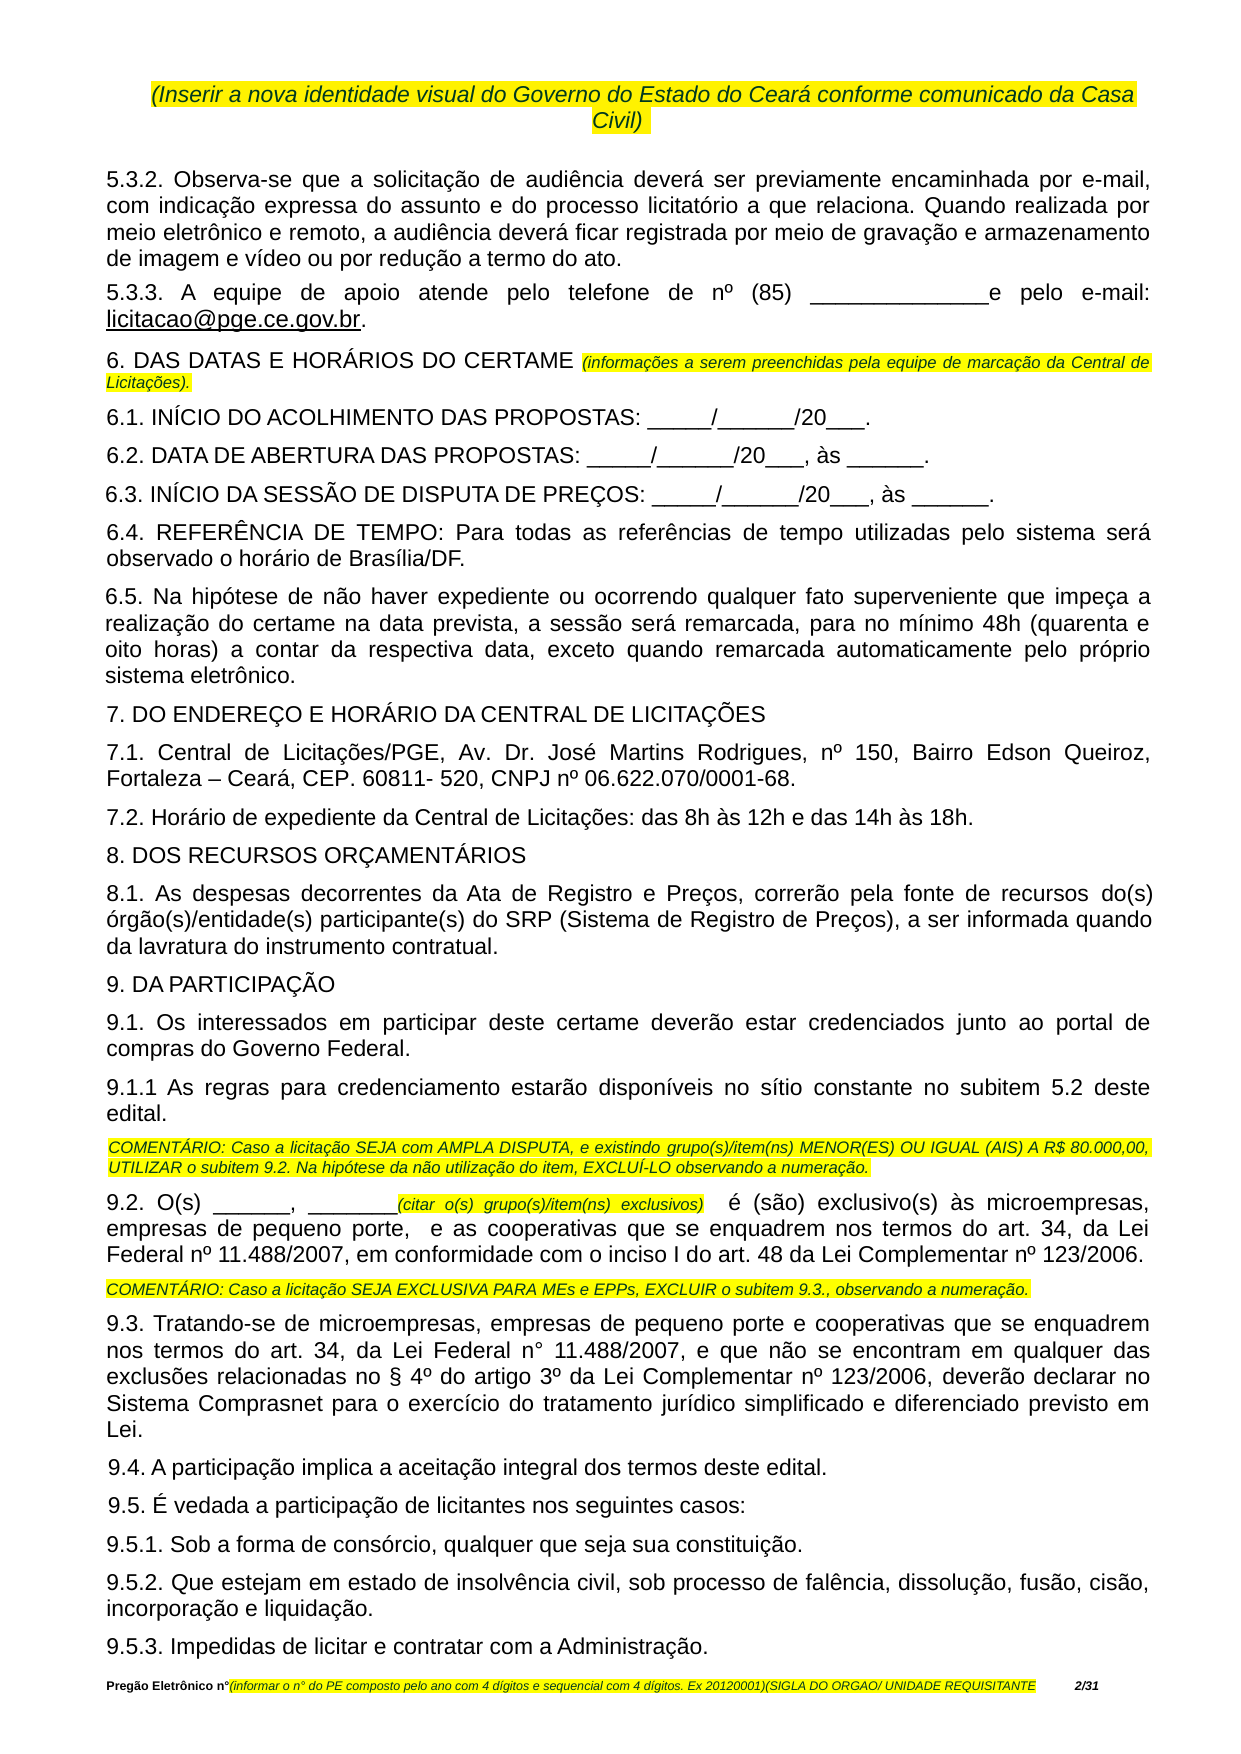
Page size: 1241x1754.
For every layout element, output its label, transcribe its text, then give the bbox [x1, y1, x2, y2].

text 6.4. REFERÊNCIA DE TEMPO: Para todas as referências de tempo utilizadas pelo sistema será observado o horário de Brasília/DF. [106, 519, 1152, 571]
text 6.3. INÍCIO DA SESSÃO DE DISPUTA DE PREÇOS: _____/______/20___, às ______. [105, 481, 1152, 507]
text COMENTÁRIO: Caso a licitação SEJA EXCLUSIVA PARA MEs e EPPs, EXCLUIR o subitem 9.3., observando a numeração. [106, 1279, 1152, 1298]
text 6.1. INÍCIO DO ACOLHIMENTO DAS PROPOSTAS: _____/______/20___. [106, 404, 1152, 430]
text 6.2. DATA DE ABERTURA DAS PROPOSTAS: _____/______/20___, às ______. [106, 442, 1152, 469]
text 7. DO ENDEREÇO E HORÁRIO DA CENTRAL DE LICITAÇÕES [106, 701, 1152, 727]
text 9.2. O(s) ______, _______(citar o(s) grupo(s)/item(ns) exclusivos) é (são) exclusivo(s) às microempresas, empresas de pequeno porte, e as cooperativas que se enquadrem nos termos do art. 34, da Lei Federal nº 11.488/2007, em conformidade com o inciso I do art. 48 da Lei Complementar nº 123/2006. [106, 1188, 1150, 1267]
text 8. DOS RECURSOS ORÇAMENTÁRIOS [106, 842, 1152, 868]
text 6. DAS DATAS E HORÁRIOS DO CERTAME (informações a serem preenchidas pela equipe de marcação da Central de Licitações). [106, 347, 1152, 392]
text 9.3. Tratando-se de microempresas, empresas de pequeno porte e cooperativas que se enquadrem nos termos do art. 34, da Lei Federal n° 11.488/2007, e que não se encontram em qualquer das exclusões relacionadas no § 4º do artigo 3º da Lei Complementar nº 123/2006, deverão declarar no Sistema Comprasnet para o exercício do tratamento jurídico simplificado e diferenciado previsto em Lei. [106, 1310, 1150, 1442]
text 7.2. Horário de expediente da Central de Licitações: das 8h às 12h e das 14h às 18h. [106, 803, 1152, 830]
text 9.4. A participação implica a aceitação integral dos termos deste edital. [108, 1454, 1152, 1480]
text 5.3.3. A equipe de apoio atende pelo telefone de nº (85) ______________e pelo e-mail: licitacao@pge.ce.gov.br. [106, 279, 1152, 333]
text 9.5.3. Impedidas de licitar e contratar com a Administração. [106, 1633, 1152, 1660]
text 5.3.2. Observa-se que a solicitação de audiência deverá ser previamente encaminhada por e-mail, com indicação expressa do assunto e do processo licitatório a que relaciona. Quando realizada por meio eletrônico e remoto, a audiência deverá ficar registrada por meio de gravação e armazenamento de imagem e vídeo ou por redução a termo do ato. [106, 166, 1152, 271]
text 9. DA PARTICIPAÇÃO [106, 971, 1152, 997]
text COMENTÁRIO: Caso a licitação SEJA com AMPLA DISPUTA, e existindo grupo(s)/item(ns) MENOR(ES) OU IGUAL (AIS) A R$ 80.000,00, UTILIZAR o subitem 9.2. Na hipótese da não utilização do item, EXCLUÍ-LO observando a numeração. [108, 1138, 1152, 1177]
text 9.1.1 As regras para credenciamento estarão disponíveis no sítio constante no subitem 5.2 deste edital. [106, 1074, 1152, 1126]
text 9.5.1. Sob a forma de consórcio, qualquer que seja sua constituição. [106, 1531, 1152, 1557]
text 9.1. Os interessados em participar deste certame deverão estar credenciados junto ao portal de compras do Governo Federal. [106, 1009, 1150, 1062]
text 9.5.2. Que estejam em estado de insolvência civil, sob processo de falência, dissolução, fusão, cisão, incorporação e liquidação. [106, 1569, 1150, 1621]
text 7.1. Central de Licitações/PGE, Av. Dr. José Martins Rodrigues, nº 150, Bairro Edson Queiroz, Fortaleza – Ceará, CEP. 60811- 520, CNPJ nº 06.622.070/0001-68. [106, 739, 1152, 792]
text 6.5. Na hipótese de não haver expediente ou ocorrendo qualquer fato superveniente que impeça a realização do certame na data prevista, a sessão será remarcada, para no mínimo 48h (quarenta e oito horas) a contar da respectiva data, exceto quando remarcada automaticamente pelo próprio sistema eletrônico. [105, 583, 1152, 689]
text 8.1. As despesas decorrentes da Ata de Registro e Preços, correrão pela fonte de recursos do(s) órgão(s)/entidade(s) participante(s) do SRP (Sistema de Registro de Preços), a ser informada quando da lavratura do instrumento contratual. [106, 880, 1153, 959]
text 9.5. É vedada a participação de licitantes nos seguintes casos: [108, 1492, 1152, 1519]
